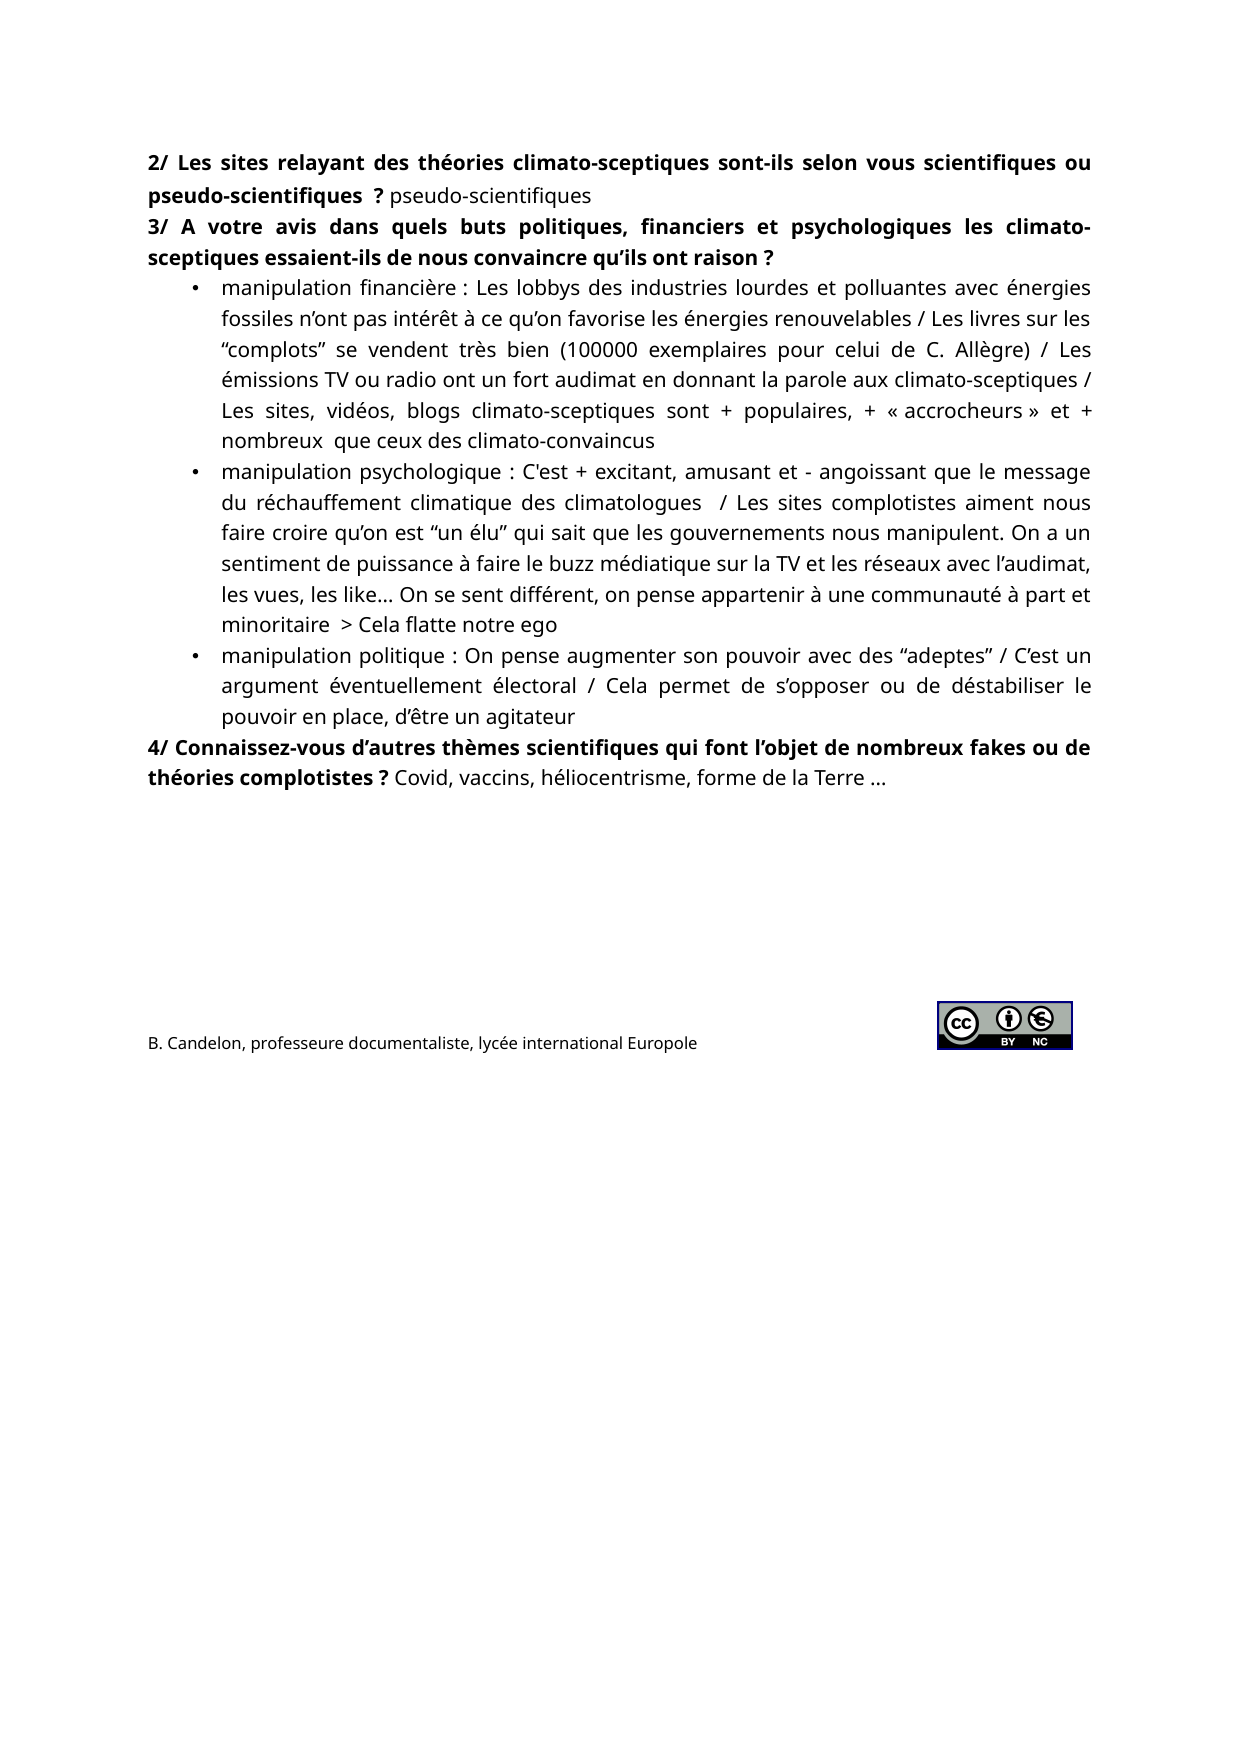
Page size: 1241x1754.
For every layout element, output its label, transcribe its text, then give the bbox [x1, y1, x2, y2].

text 2/ Les sites relayant des théories climato-sceptiques sont-ils selon vous scientifiques ou pseudo-scientifiques ? pseudo-scientifiques [148, 148, 1093, 210]
list manipulation psychologique : C'est + excitant, amusant et - angoissant que le message du réchauffement climatique des climatologues / Les sites complotistes aiment nous faire croire qu’on est “un élu” qui sait que les gouvernements nous manipulent. On a un sentiment de puissance à faire le buzz médiatique sur la TV et les réseaux avec l’audimat, les vues, les like… On se sent différent, on pense appartenir à une communauté à part et minoritaire > Cela flatte notre ego [192, 457, 1093, 639]
list manipulation financière : Les lobbys des industries lourdes et polluantes avec énergies fossiles n’ont pas intérêt à ce qu’on favorise les énergies renouvelables / Les livres sur les “complots” se vendent très bien (100000 exemplaires pour celui de C. Allègre) / Les émissions TV ou radio ont un fort audimat en donnant la parole aux climato-sceptiques / Les sites, vidéos, blogs climato-sceptiques sont + populaires, + « accrocheurs » et + nombreux que ceux des climato-convaincus [192, 273, 1093, 455]
text B. Candelon, professeure documentaliste, lycée international Europole [148, 1001, 1093, 1056]
list manipulation politique : On pense augmenter son pouvoir avec des “adeptes” / C’est un argument éventuellement électoral / Cela permet de s’opposer ou de déstabiliser le pouvoir en place, d’être un agitateur [192, 641, 1093, 731]
text 4/ Connaissez-vous d’autres thèmes scientifiques qui font l’objet de nombreux fakes ou de théories complotistes ? Covid, vaccins, héliocentrisme, forme de la Terre … [148, 733, 1093, 792]
picture [939, 1003, 1071, 1048]
text 3/ A votre avis dans quels buts politiques, financiers et psychologiques les climato-sceptiques essaient-ils de nous convaincre qu’ils ont raison ? [148, 212, 1093, 271]
